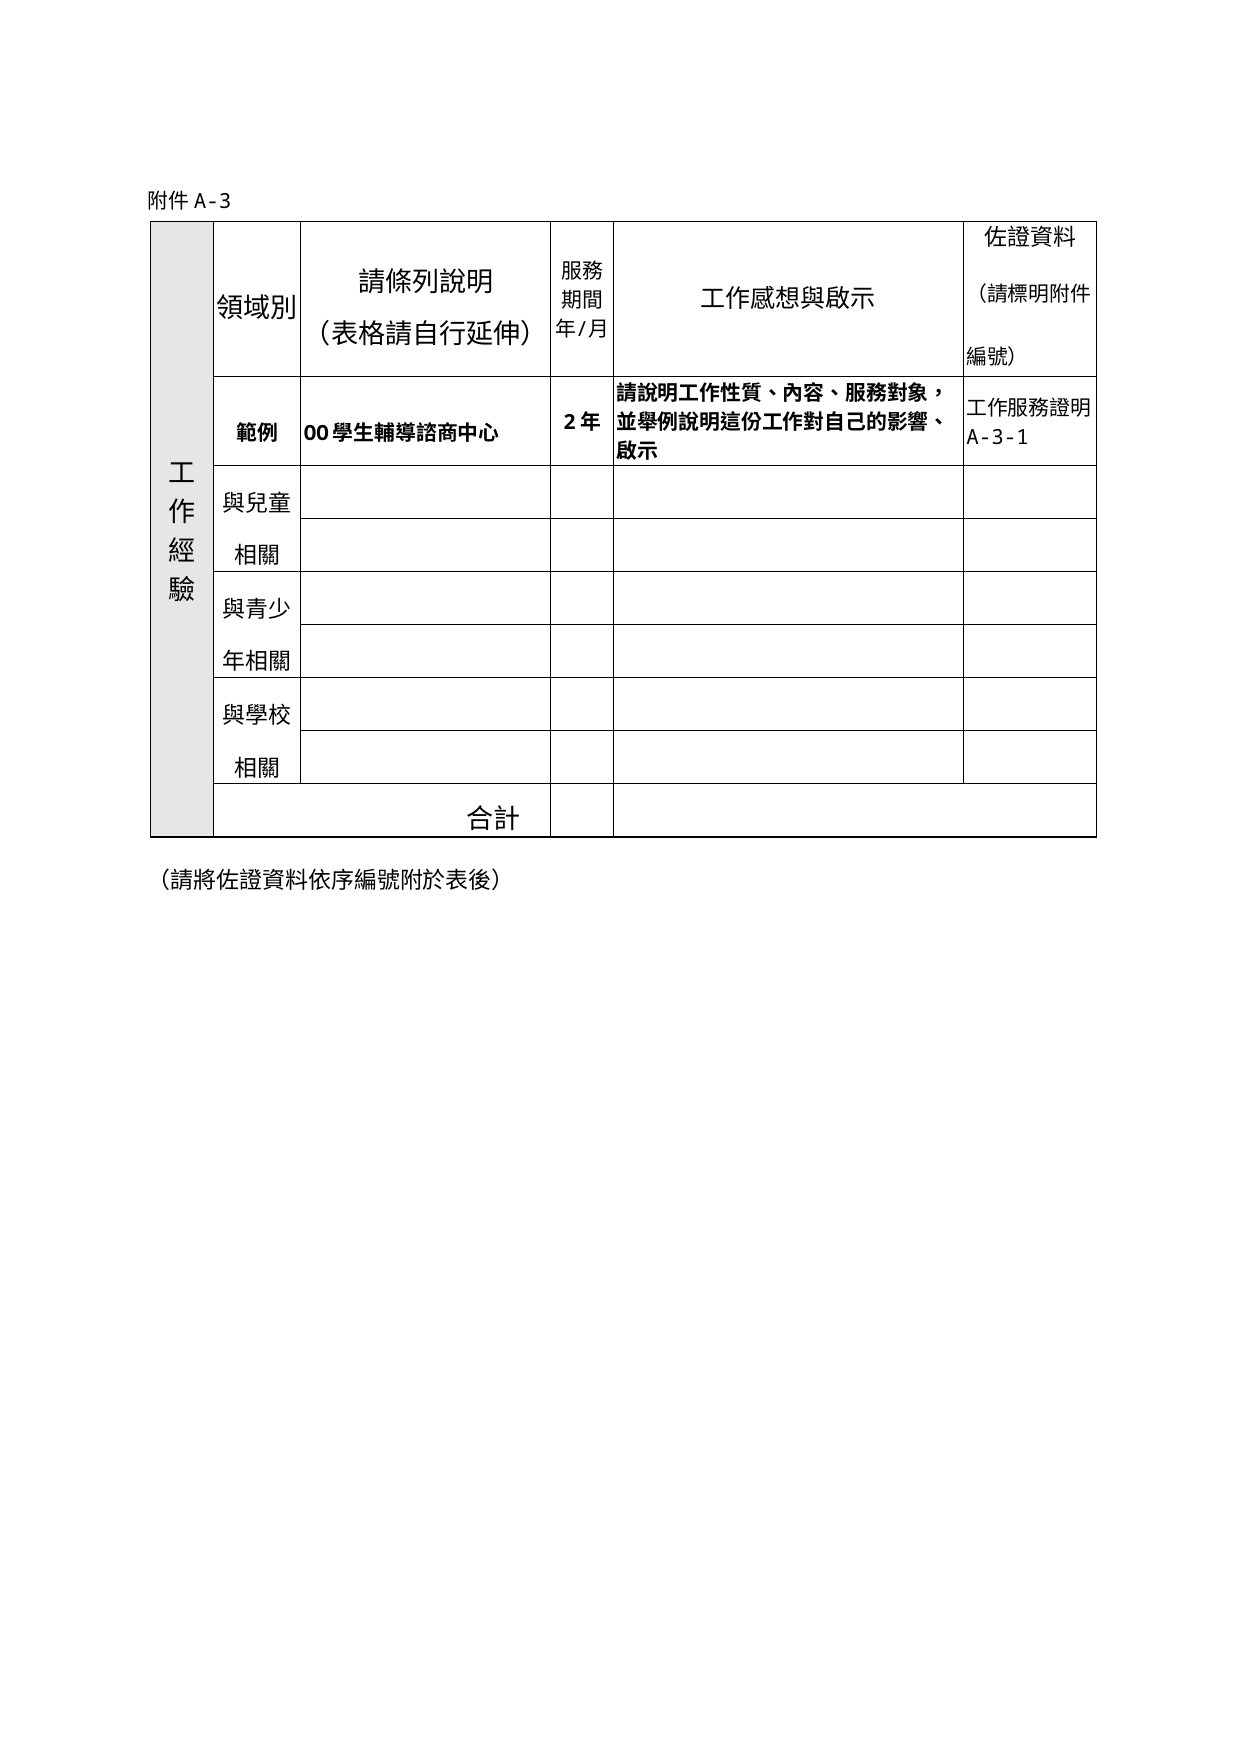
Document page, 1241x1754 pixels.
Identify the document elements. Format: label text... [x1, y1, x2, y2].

table_cell [614, 678, 963, 730]
table_header 工作感想與啟示 [614, 222, 963, 376]
table_cell [551, 731, 613, 783]
text 附件A-3 [148, 158, 1092, 221]
table_cell OO學生輔導諮商中心 [301, 377, 550, 464]
table_cell 工作服務證明A-3-1 [964, 377, 1096, 464]
table_cell [964, 625, 1096, 677]
table_cell [301, 731, 550, 783]
table_cell 與青少年相關 [214, 572, 300, 677]
table_header 工 作 經 驗 [151, 222, 213, 836]
table_cell [551, 784, 613, 836]
table_cell 與學校相關 [214, 678, 300, 783]
table_cell [301, 466, 550, 518]
text （請將佐證資料依序編號附於表後） [148, 837, 1183, 900]
table_header 佐證資料 （請標明附件編號） [964, 222, 1096, 376]
table_cell 範例 [214, 377, 300, 464]
table_cell [614, 466, 963, 518]
table_cell [551, 572, 613, 624]
table_cell [964, 466, 1096, 518]
table_cell [614, 572, 963, 624]
table_header 請條列說明 （表格請自行延伸） [301, 222, 550, 376]
table_cell [964, 731, 1096, 783]
table_cell [551, 466, 613, 518]
table_cell [614, 625, 963, 677]
table_header 領域別 [214, 222, 300, 376]
table_header 服務期間 年/月 [551, 222, 613, 376]
table_cell [614, 784, 1096, 836]
table_cell [964, 519, 1096, 571]
table_cell 合計 [214, 784, 550, 836]
table_cell [614, 519, 963, 571]
table_cell [551, 519, 613, 571]
table_cell [551, 625, 613, 677]
table_cell 與兒童相關 [214, 466, 300, 571]
table_cell [964, 678, 1096, 730]
table_cell [301, 572, 550, 624]
table_cell [301, 678, 550, 730]
table_cell [964, 572, 1096, 624]
table_cell [614, 731, 963, 783]
table_cell [301, 625, 550, 677]
table_cell [551, 678, 613, 730]
table_cell [301, 519, 550, 571]
table_cell 2年 [551, 377, 613, 464]
table_cell 請說明工作性質、內容、服務對象，並舉例說明這份工作對自己的影響、啟示 [614, 377, 963, 464]
